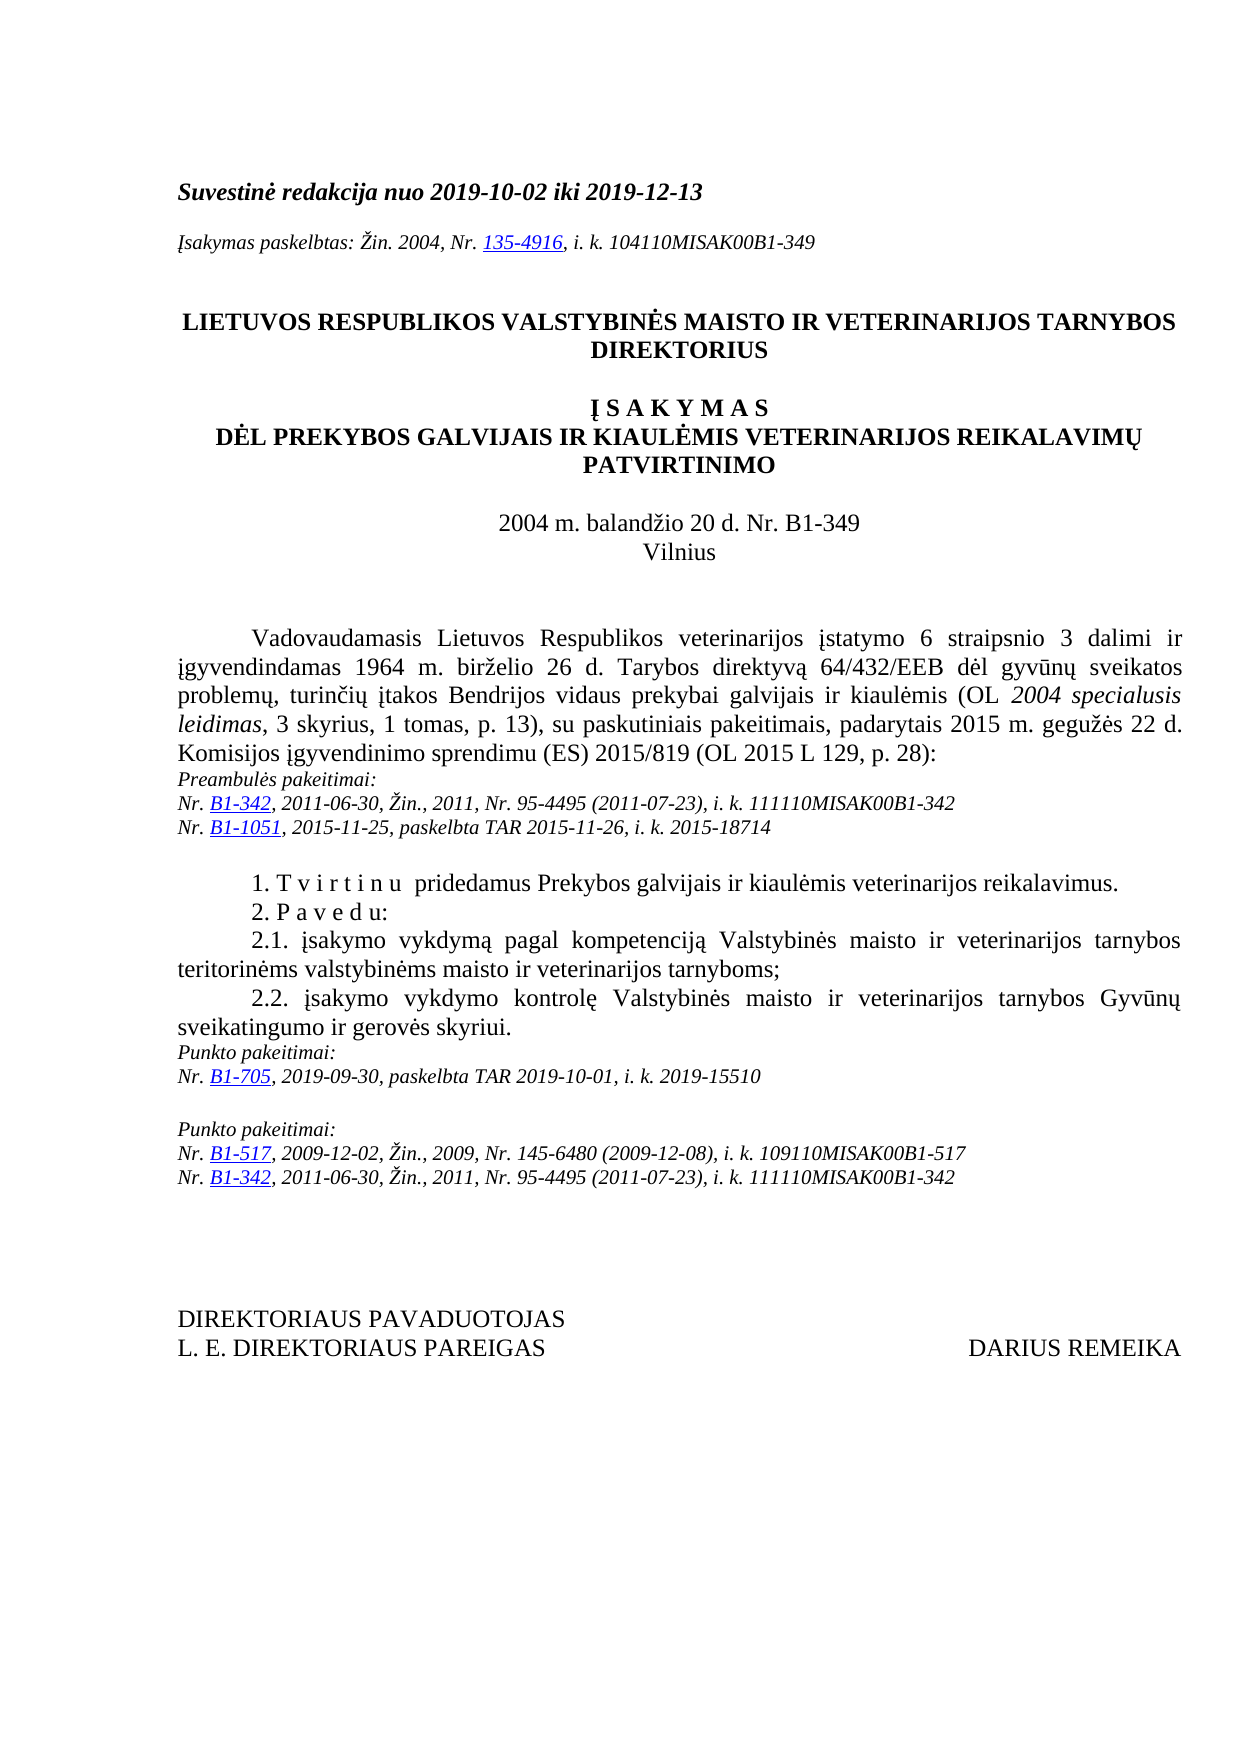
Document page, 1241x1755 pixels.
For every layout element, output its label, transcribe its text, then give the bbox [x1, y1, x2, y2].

text Punkto pakeitimai: [177, 1040, 1181, 1064]
text LIETUVOS RESPUBLIKOS VALSTYBINĖS MAISTO IR VETERINARIJOS TARNYBOS DIREKTORIUS [177, 307, 1181, 364]
text 2.2. įsakymo vykdymo kontrolę Valstybinės maisto ir veterinarijos tarnybos Gyvūnų sveikatingumo ir gerovės skyriui. [177, 983, 1181, 1040]
text 1. Tvirtinu pridedamus Prekybos galvijais ir kiaulėmis veterinarijos reikalavimus. [177, 868, 1181, 897]
text Nr. B1-1051, 2015-11-25, paskelbta TAR 2015-11-26, i. k. 2015-18714 [177, 815, 1181, 839]
text DĖL PREKYBOS GALVIJAIS IR KIAULĖMIS VETERINARIJOS REIKALAVIMŲ PATVIRTINIMO [177, 422, 1181, 479]
text Nr. B1-342, 2011-06-30, Žin., 2011, Nr. 95-4495 (2011-07-23), i. k. 111110MISAK00B1-342 [177, 791, 1181, 815]
text Suvestinė redakcija nuo 2019-10-02 iki 2019-12-13 [177, 177, 1181, 206]
text 2.1. įsakymo vykdymą pagal kompetenciją Valstybinės maisto ir veterinarijos tarnybos teritorinėms valstybinėms maisto ir veterinarijos tarnyboms; [177, 925, 1181, 983]
text Vadovaudamasis Lietuvos Respublikos veterinarijos įstatymo 6 straipsnio 3 dalimi ir įgyvendindamas 1964 m. birželio 26 d. Tarybos direktyvą 64/432/EEB dėl gyvūnų sveikatos problemų, turinčių įtakos Bendrijos vidaus prekybai galvijais ir kiaulėmis (OL 2004 specialusis leidimas, 3 skyrius, 1 tomas, p. 13), su paskutiniais pakeitimais, padarytais 2015 m. gegužės 22 d. Komisijos įgyvendinimo sprendimu (ES) 2015/819 (OL 2015 L 129, p. 28): [177, 623, 1183, 767]
text Įsakymas paskelbtas: Žin. 2004, Nr. 135-4916, i. k. 104110MISAK00B1-349 [177, 230, 1181, 254]
text Nr. B1-517, 2009-12-02, Žin., 2009, Nr. 145-6480 (2009-12-08), i. k. 109110MISAK00B1-517 [177, 1141, 1181, 1165]
text 2. Pavedu: [177, 897, 1181, 925]
text 2004 m. balandžio 20 d. Nr. B1-349 [177, 508, 1181, 537]
text Vilnius [177, 537, 1181, 566]
text L. E. DIREKTORIAUS PAREIGAS DARIUS REMEIKA [177, 1333, 1181, 1362]
text Preambulės pakeitimai: [177, 767, 1181, 791]
text Nr. B1-342, 2011-06-30, Žin., 2011, Nr. 95-4495 (2011-07-23), i. k. 111110MISAK00B1-342 [177, 1165, 1181, 1189]
text Nr. B1-705, 2019-09-30, paskelbta TAR 2019-10-01, i. k. 2019-15510 [177, 1064, 1181, 1088]
text Punkto pakeitimai: [177, 1117, 1181, 1141]
text Į S A K Y M A S [177, 393, 1181, 422]
text DIREKTORIAUS PAVADUOTOJAS [177, 1304, 1181, 1333]
